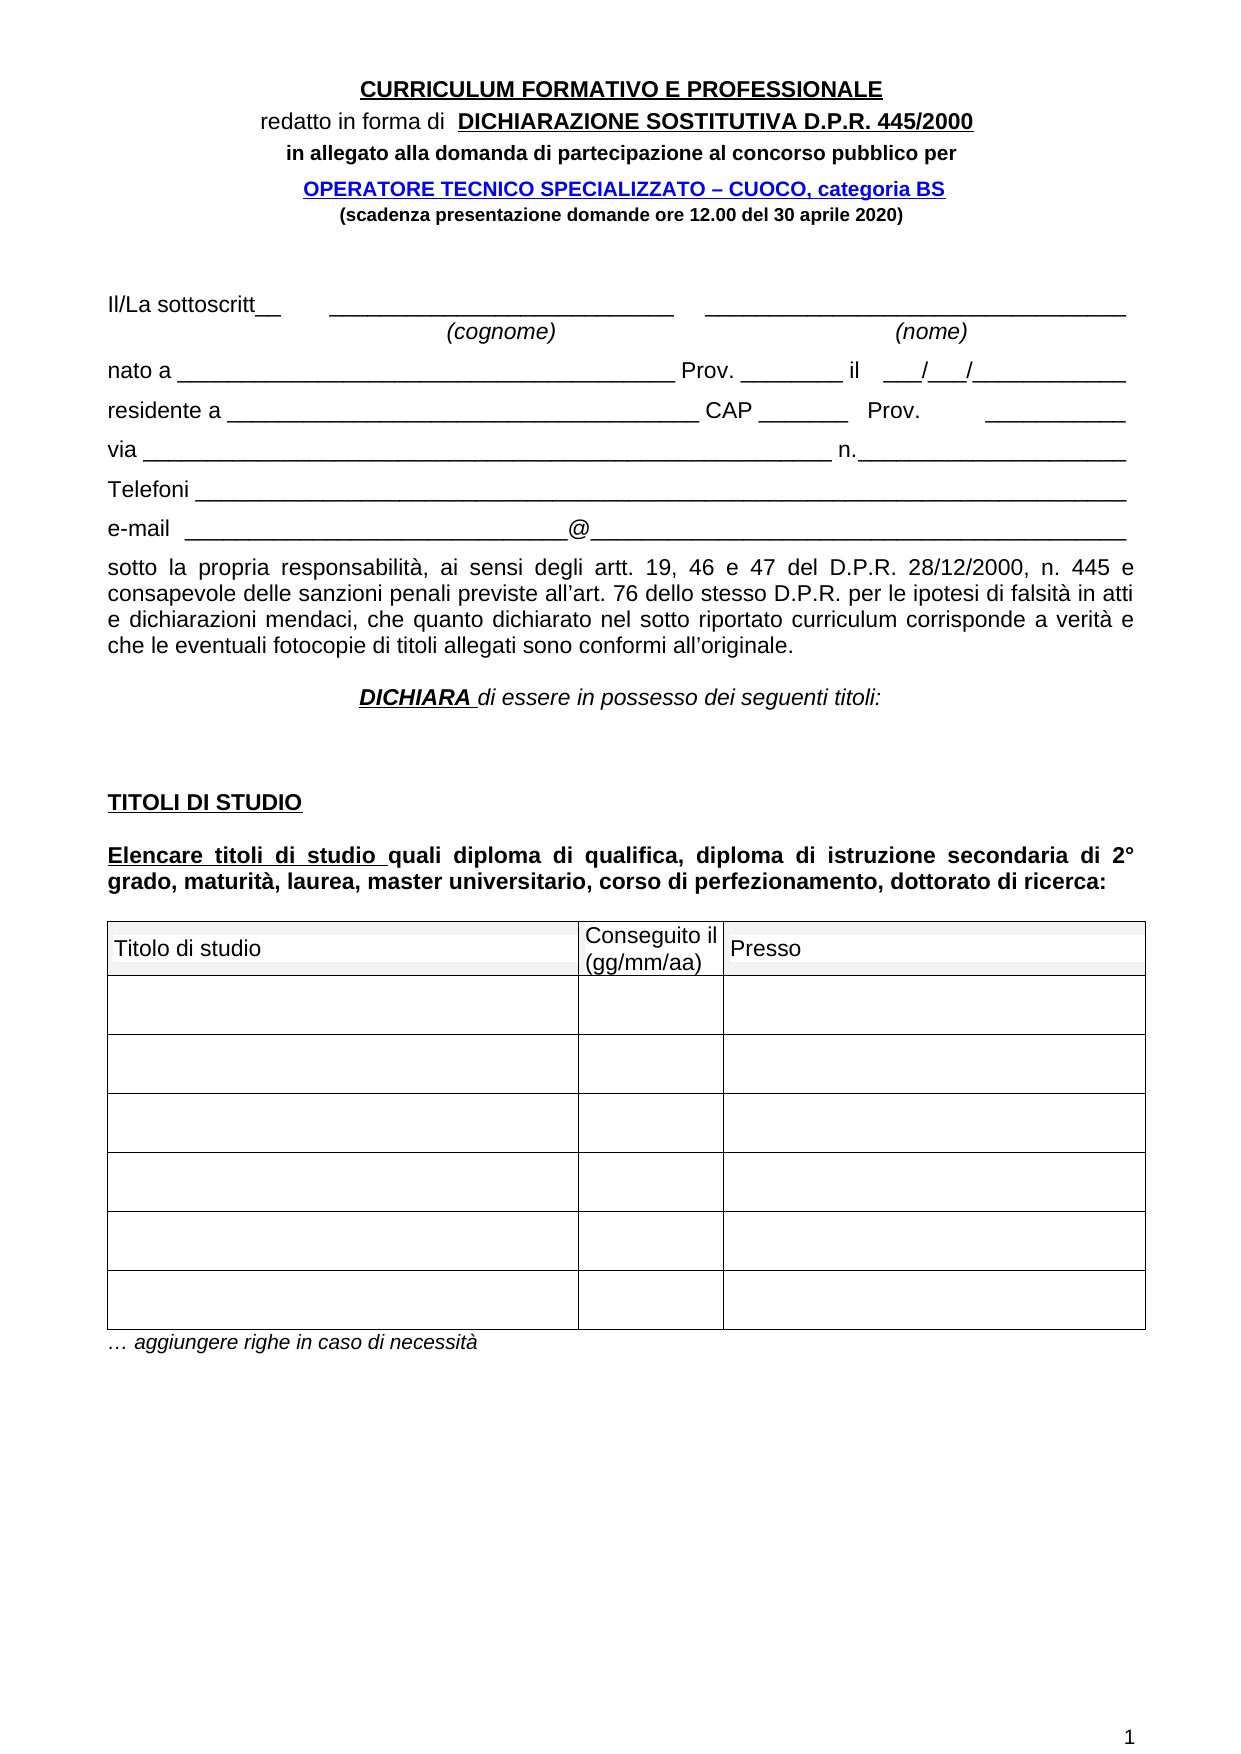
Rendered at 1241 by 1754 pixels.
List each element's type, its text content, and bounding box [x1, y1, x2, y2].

table_cell [108, 1153, 578, 1211]
table_header Presso [724, 922, 1145, 975]
text sotto la propria responsabilità, ai sensi degli artt. 19, 46 e 47 del D.P.R. 28/12/2000, n. 445 e consapevole delle sanzioni penali previste all’art. 76 dello stesso D.P.R. per le ipotesi di falsità in atti e dichiarazioni mendaci, che quanto dichiarato nel sotto riportato curriculum corrisponde a verità e che le eventuali fotocopie di titoli allegati sono conformi all’originale. [107, 553, 1135, 659]
text e-mail ______________________________@__________________________________________ [107, 514, 1135, 541]
text nato a _______________________________________ Prov. ________ il ___/___/____________ [107, 357, 1135, 384]
text redatto in forma di DICHIARAZIONE SOSTITUTIVA D.P.R. 445/2000 [107, 108, 1126, 134]
table_cell [108, 1271, 578, 1329]
table_cell [108, 976, 578, 1034]
table_cell [579, 1153, 723, 1211]
text (cognome) (nome) [107, 318, 1135, 344]
text Telefoni _________________________________________________________________________ [107, 476, 1135, 502]
text residente a _____________________________________ CAP _______ Prov. ___________ [107, 397, 1135, 423]
table_cell [724, 1035, 1145, 1093]
table_cell [724, 1212, 1145, 1270]
text Il/La sottoscritt__ ___________________________ _________________________________ [107, 291, 1135, 318]
table_cell [579, 1271, 723, 1329]
text OPERATORE TECNICO SPECIALIZZATO – CUOCO, categoria BS [63, 177, 1185, 201]
table_cell [579, 1094, 723, 1152]
text … aggiungere righe in caso di necessità [107, 1330, 1135, 1354]
table_cell [108, 1035, 578, 1093]
table_cell [108, 1094, 578, 1152]
table_cell [724, 1094, 1145, 1152]
table_cell [108, 1212, 578, 1270]
table_cell [579, 1035, 723, 1093]
text Elencare titoli di studio quali diploma di qualifica, diploma di istruzione secondaria di 2° grado, maturità, laurea, master universitario, corso di perfezionamento, dottorato di ricerca: [107, 842, 1135, 895]
table_cell [579, 1212, 723, 1270]
text (scadenza presentazione domande ore 12.00 del 30 aprile 2020) [107, 201, 1135, 226]
text via ______________________________________________________ n. _____________________ [107, 436, 1135, 463]
text CURRICULUM FORMATIVO E PROFESSIONALE [107, 76, 1135, 102]
table_header Titolo di studio [108, 922, 578, 975]
table_cell [724, 976, 1145, 1034]
table_cell [724, 1153, 1145, 1211]
text in allegato alla domanda di partecipazione al concorso pubblico per [107, 141, 1135, 165]
text TITOLI DI STUDIO [107, 789, 1135, 816]
text DICHIARA di essere in possesso dei seguenti titoli: [107, 684, 1135, 710]
table_cell [579, 976, 723, 1034]
table_cell [724, 1271, 1145, 1329]
